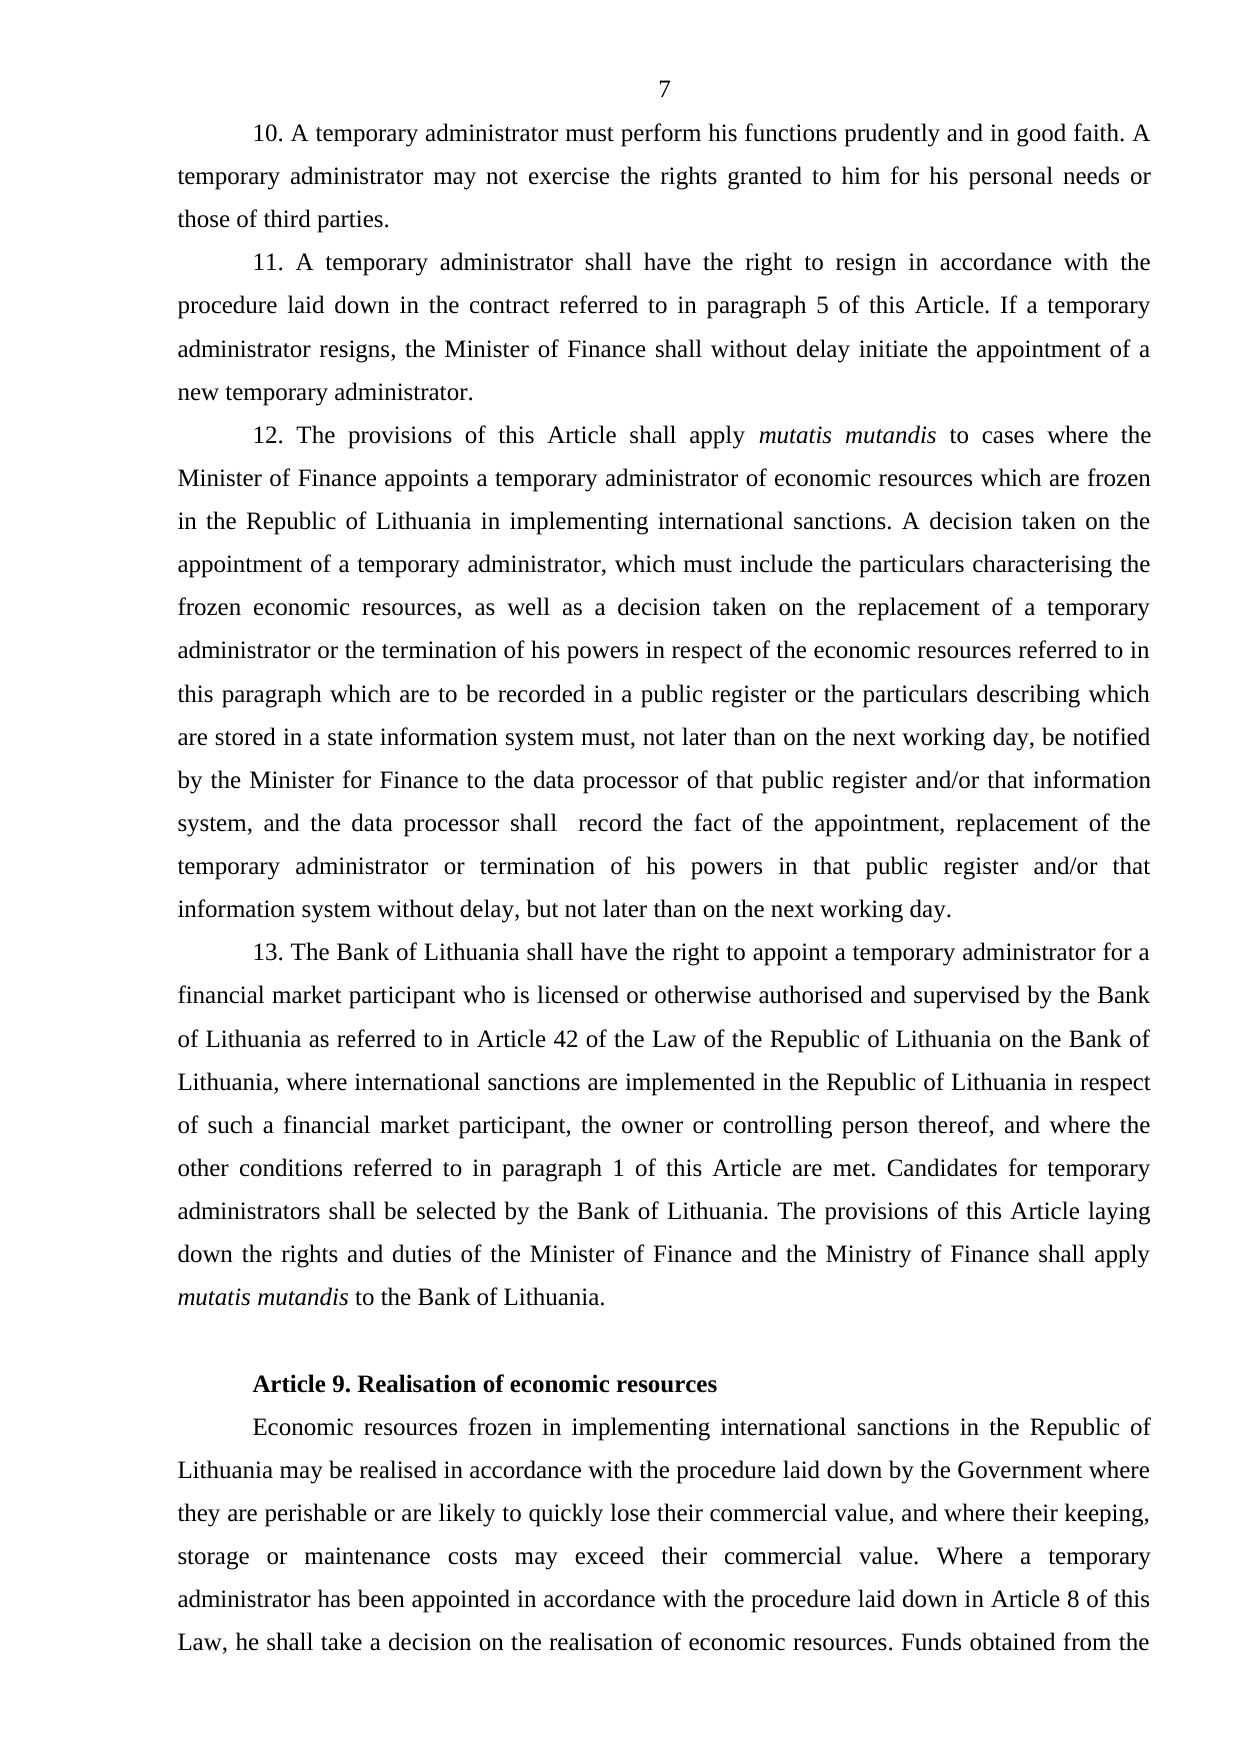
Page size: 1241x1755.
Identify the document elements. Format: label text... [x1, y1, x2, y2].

text 13. The Bank of Lithuania shall have the right to appoint a temporary administrator for a financial market participant who is licensed or otherwise authorised and supervised by the Bank of Lithuania as referred to in Article 42 of the Law of the Republic of Lithuania on the Bank of Lithuania, where international sanctions are implemented in the Republic of Lithuania in respect of such a financial market participant, the owner or controlling person thereof, and where the other conditions referred to in paragraph 1 of this Article are met. Candidates for temporary administrators shall be selected by the Bank of Lithuania. The provisions of this Article laying down the rights and duties of the Minister of Finance and the Ministry of Finance shall apply mutatis mutandis to the Bank of Lithuania. [177, 937, 1152, 1311]
text 10. A temporary administrator must perform his functions prudently and in good faith. A temporary administrator may not exercise the rights granted to him for his personal needs or those of third parties. [177, 118, 1152, 233]
text Economic resources frozen in implementing international sanctions in the Republic of Lithuania may be realised in accordance with the procedure laid down by the Government where they are perishable or are likely to quickly lose their commercial value, and where their keeping, storage or maintenance costs may exceed their commercial value. Where a temporary administrator has been appointed in accordance with the procedure laid down in Article 8 of this Law, he shall take a decision on the realisation of economic resources. Funds obtained from the [177, 1412, 1152, 1656]
text Article 9. Realisation of economic resources [177, 1369, 1152, 1397]
text 11. A temporary administrator shall have the right to resign in accordance with the procedure laid down in the contract referred to in paragraph 5 of this Article. If a temporary administrator resigns, the Minister of Finance shall without delay initiate the appointment of a new temporary administrator. [177, 247, 1152, 406]
text 12. The provisions of this Article shall apply mutatis mutandis to cases where the Minister of Finance appoints a temporary administrator of economic resources which are frozen in the Republic of Lithuania in implementing international sanctions. A decision taken on the appointment of a temporary administrator, which must include the particulars characterising the frozen economic resources, as well as a decision taken on the replacement of a temporary administrator or the termination of his powers in respect of the economic resources referred to in this paragraph which are to be recorded in a public register or the particulars describing which are stored in a state information system must, not later than on the next working day, be notified by the Minister for Finance to the data processor of that public register and/or that information system, and the data processor shall record the fact of the appointment, replacement of the temporary administrator or termination of his powers in that public register and/or that information system without delay, but not later than on the next working day. [177, 420, 1152, 923]
